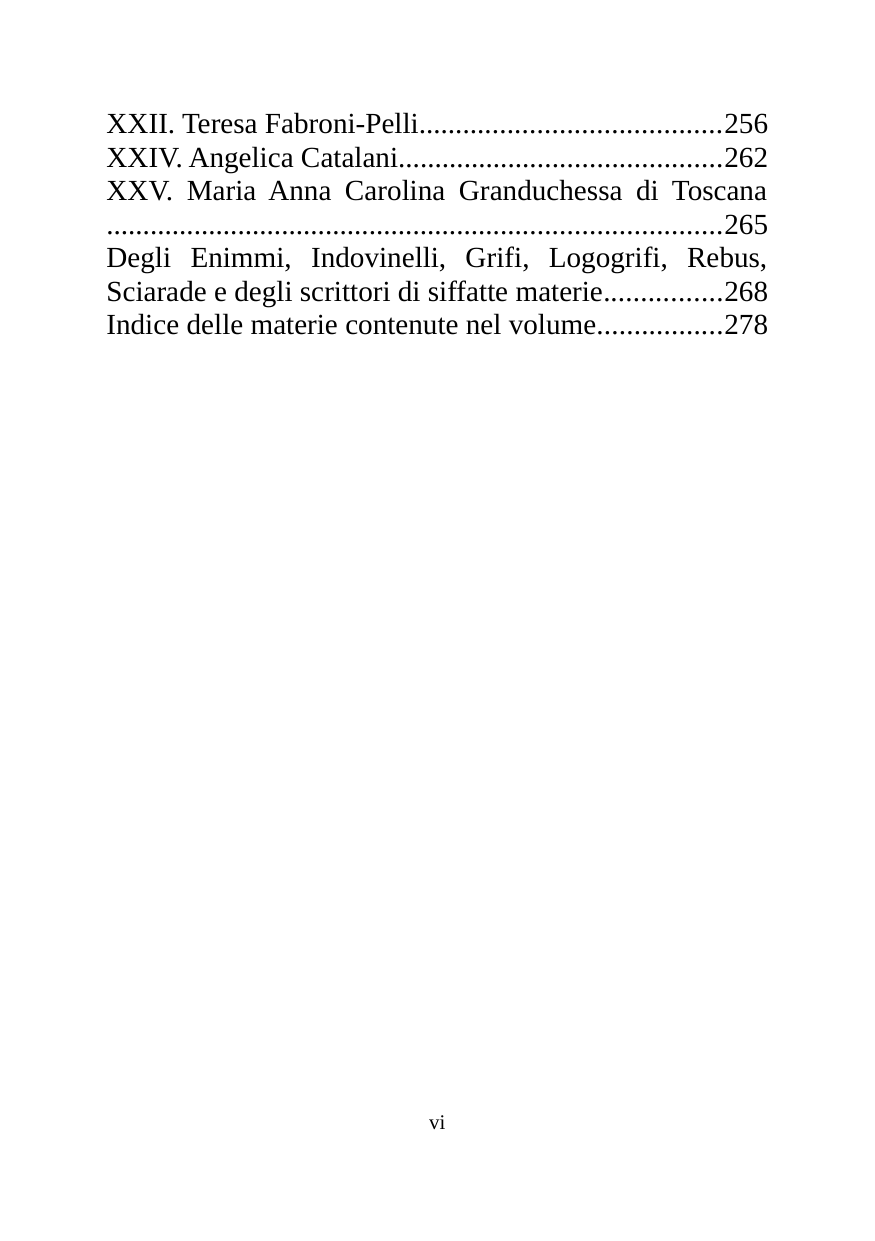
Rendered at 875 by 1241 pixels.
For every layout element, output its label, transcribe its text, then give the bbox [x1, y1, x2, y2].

text Degli Enimmi, Indovinelli, Grifi, Logogrifi, Rebus, Sciarade e degli scrittori di siffatte materie. 268 [106, 240, 768, 307]
text XXII. Teresa Fabroni-Pelli 256 [106, 106, 768, 140]
text XXIV. Angelica Catalani 262 [106, 140, 768, 173]
text XXV. Maria Anna Carolina Granduchessa di Toscana 265 [106, 173, 768, 240]
text Indice delle materie contenute nel volume 278 [106, 307, 768, 341]
